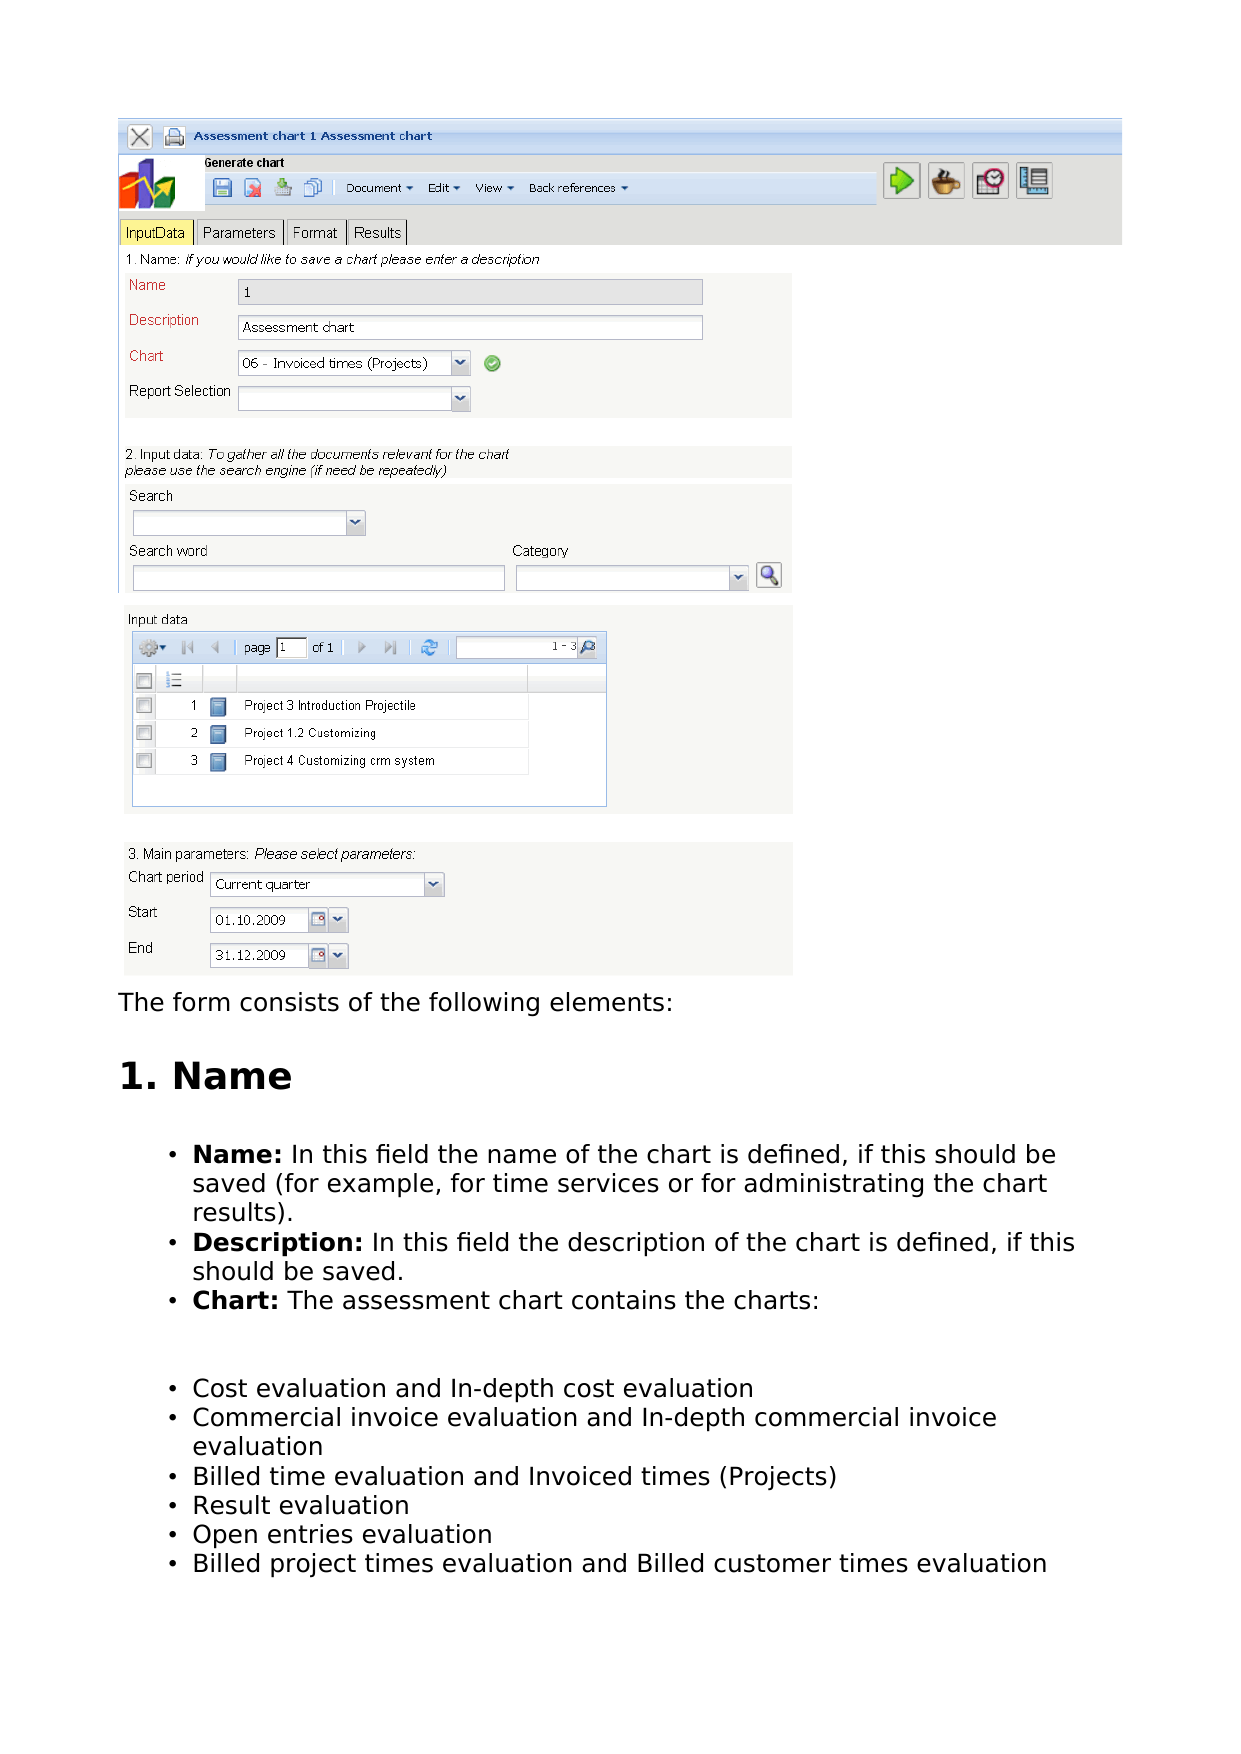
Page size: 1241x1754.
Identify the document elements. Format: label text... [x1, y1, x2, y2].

list Billed project times evaluation and Billed customer times evaluation [177, 1549, 1122, 1578]
list Cost evaluation and In-depth cost evaluation [177, 1374, 1122, 1403]
list Billed time evaluation and Invoiced times (Projects) [177, 1462, 1122, 1491]
list Open entries evaluation [177, 1520, 1122, 1549]
list Chart: The assessment chart contains the charts: [177, 1286, 1122, 1315]
list Description: In this field the description of the chart is defined, if this should be saved. [177, 1228, 1122, 1286]
picture [118, 605, 1123, 976]
list Commercial invoice evaluation and In-depth commercial invoice evaluation [177, 1403, 1122, 1462]
subtitle 1. Name [118, 1054, 1122, 1098]
list Result evaluation [177, 1491, 1122, 1520]
text The form consists of the following elements: [118, 988, 1122, 1017]
list Name: In this field the name of the chart is defined, if this should be saved (for example, for time services or for administrating the chart results). [177, 1140, 1122, 1228]
picture [118, 118, 1123, 593]
